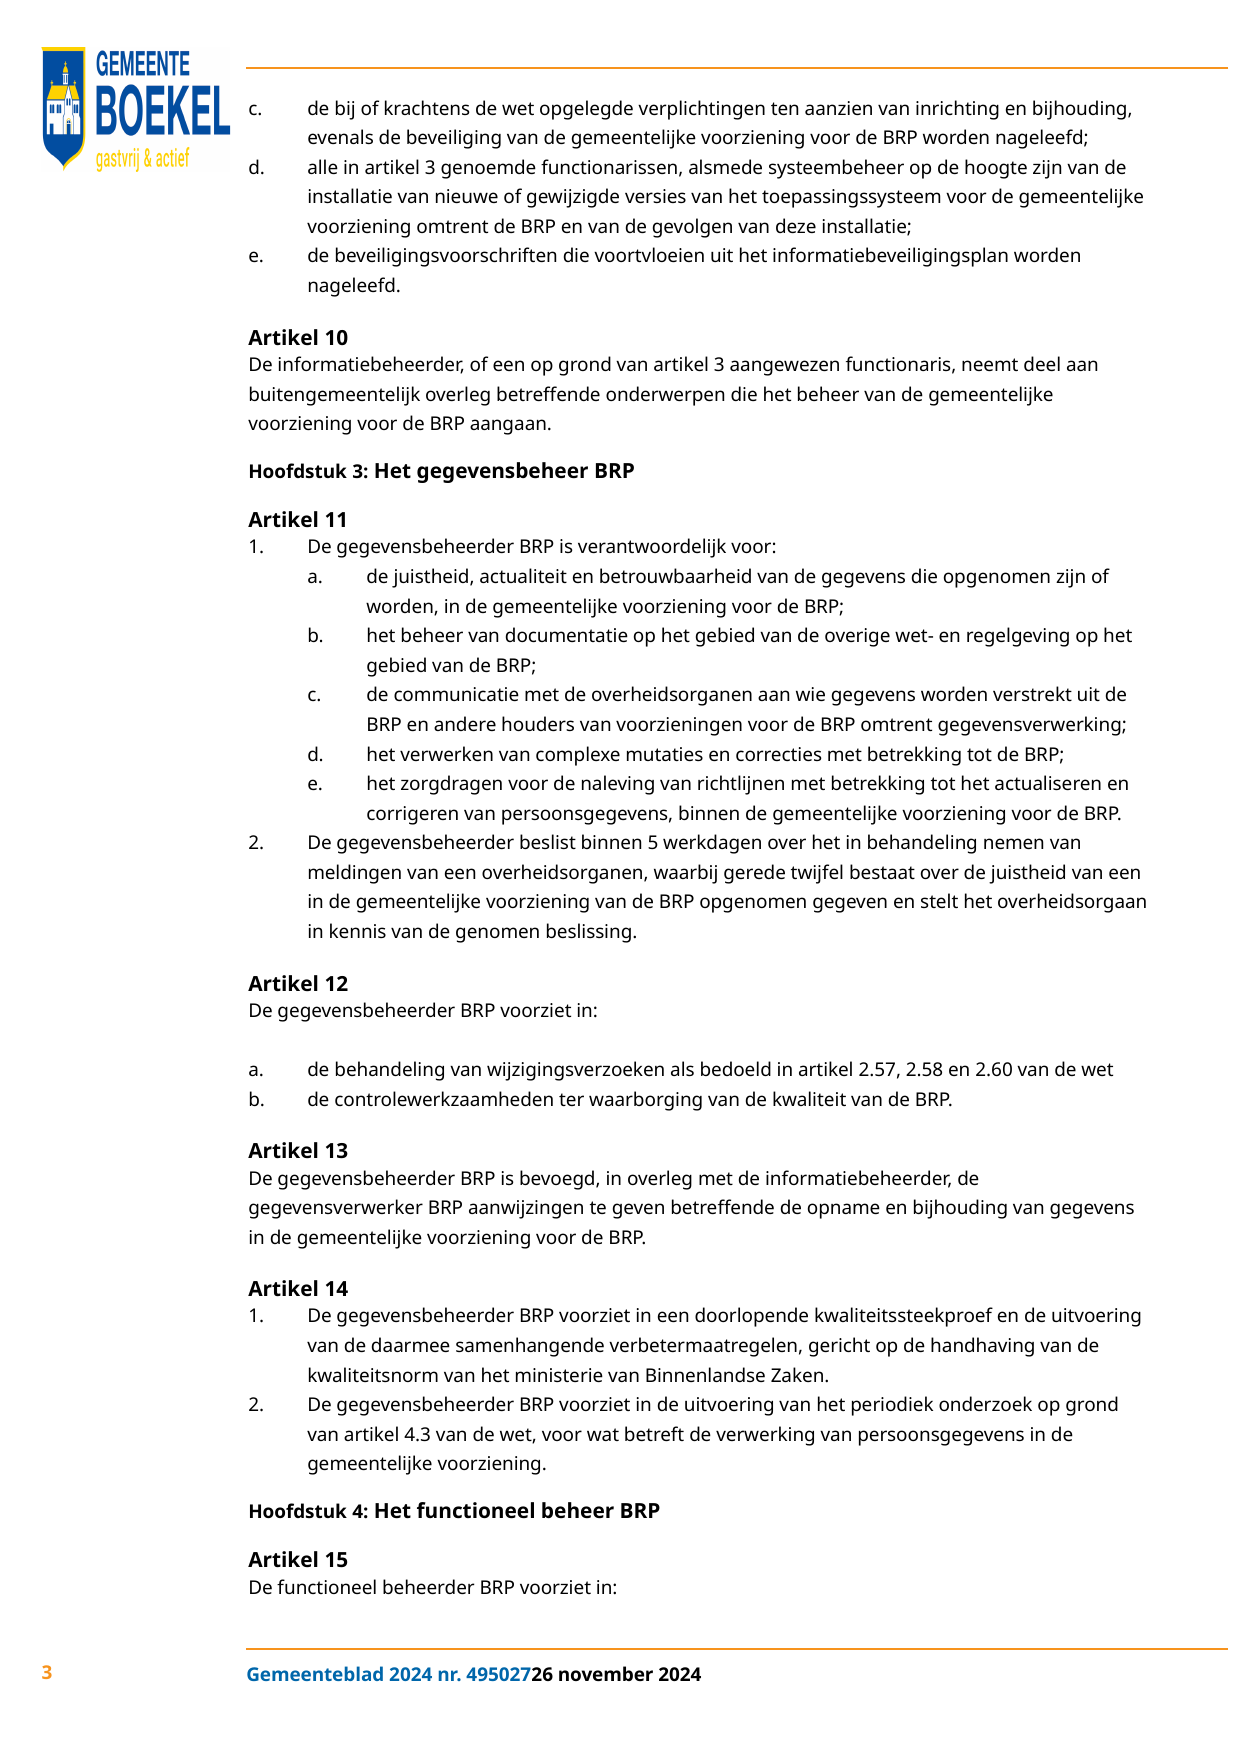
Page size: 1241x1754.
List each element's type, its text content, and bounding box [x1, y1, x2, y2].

list De gegevensbeheerder BRP is verantwoordelijk voor: [248, 534, 1152, 559]
text Artikel 12 [248, 969, 1152, 997]
text Artikel 11 [248, 505, 1152, 534]
list alle in artikel 3 genoemde functionarissen, alsmede systeembeheer op de hoogte zijn van de installatie van nieuwe of gewijzigde versies van het toepassingssysteem voor de gemeentelijke voorziening omtrent de BRP en van de gevolgen van deze installatie; [248, 154, 1152, 239]
list De gegevensbeheerder BRP voorziet in een doorlopende kwaliteitssteekproef en de uitvoering van de daarmee samenhangende verbetermaatregelen, gericht op de handhaving van de kwaliteitsnorm van het ministerie van Binnenlandse Zaken. [248, 1303, 1152, 1388]
text Hoofdstuk 3: Het gegevensbeheer BRP [248, 456, 1152, 484]
text De informatiebeheerder, of een op grond van artikel 3 aangewezen functionaris, neemt deel aan buitengemeentelijk overleg betreffende onderwerpen die het beheer van de gemeentelijke voorziening voor de BRP aangaan. [248, 351, 1152, 436]
text Artikel 14 [248, 1274, 1152, 1303]
text Artikel 15 [248, 1546, 1152, 1574]
list het beheer van documentatie op het gebied van de overige wet- en regelgeving op het gebied van de BRP; [307, 622, 1152, 678]
list De gegevensbeheerder beslist binnen 5 werkdagen over het in behandeling nemen van meldingen van een overheidsorganen, waarbij gerede twijfel bestaat over de juistheid van een in de gemeentelijke voorziening van de BRP opgenomen gegeven en stelt het overheidsorgaan in kennis van de genomen beslissing. [248, 829, 1152, 944]
list de behandeling van wijzigingsverzoeken als bedoeld in artikel 2.57, 2.58 en 2.60 van de wet [248, 1056, 1152, 1082]
list De gegevensbeheerder BRP voorziet in de uitvoering van het periodiek onderzoek op grond van artikel 4.3 van de wet, voor wat betreft de verwerking van persoonsgegevens in de gemeentelijke voorziening. [248, 1391, 1152, 1476]
list het zorgdragen voor de naleving van richtlijnen met betrekking tot het actualiseren en corrigeren van persoonsgegevens, binnen de gemeentelijke voorziening voor de BRP. [307, 770, 1152, 826]
list de bij of krachtens de wet opgelegde verplichtingen ten aanzien van inrichting en bijhouding, evenals de beveiliging van de gemeentelijke voorziening voor de BRP worden nageleefd; [248, 95, 1152, 150]
list de controlewerkzaamheden ter waarborging van de kwaliteit van de BRP. [248, 1086, 1152, 1112]
text De gegevensbeheerder BRP voorziet in: [248, 997, 1152, 1023]
picture [41, 47, 231, 172]
text Artikel 10 [248, 323, 1152, 351]
list de juistheid, actualiteit en betrouwbaarheid van de gegevens die opgenomen zijn of worden, in de gemeentelijke voorziening voor de BRP; [307, 563, 1152, 618]
list het verwerken van complexe mutaties en correcties met betrekking tot de BRP; [307, 741, 1152, 766]
text De gegevensbeheerder BRP is bevoegd, in overleg met de informatiebeheerder, de gegevensverwerker BRP aanwijzingen te geven betreffende de opname en bijhouding van gegevens in de gemeentelijke voorziening voor de BRP. [248, 1165, 1152, 1249]
list de beveiligingsvoorschriften die voortvloeien uit het informatiebeveiligingsplan worden nageleefd. [248, 243, 1152, 298]
text Hoofdstuk 4: Het functioneel beheer BRP [248, 1496, 1152, 1525]
text Artikel 13 [248, 1136, 1152, 1165]
text De functioneel beheerder BRP voorziet in: [248, 1574, 1152, 1600]
list de communicatie met de overheidsorganen aan wie gegevens worden verstrekt uit de BRP en andere houders van voorzieningen voor de BRP omtrent gegevensverwerking; [307, 682, 1152, 737]
